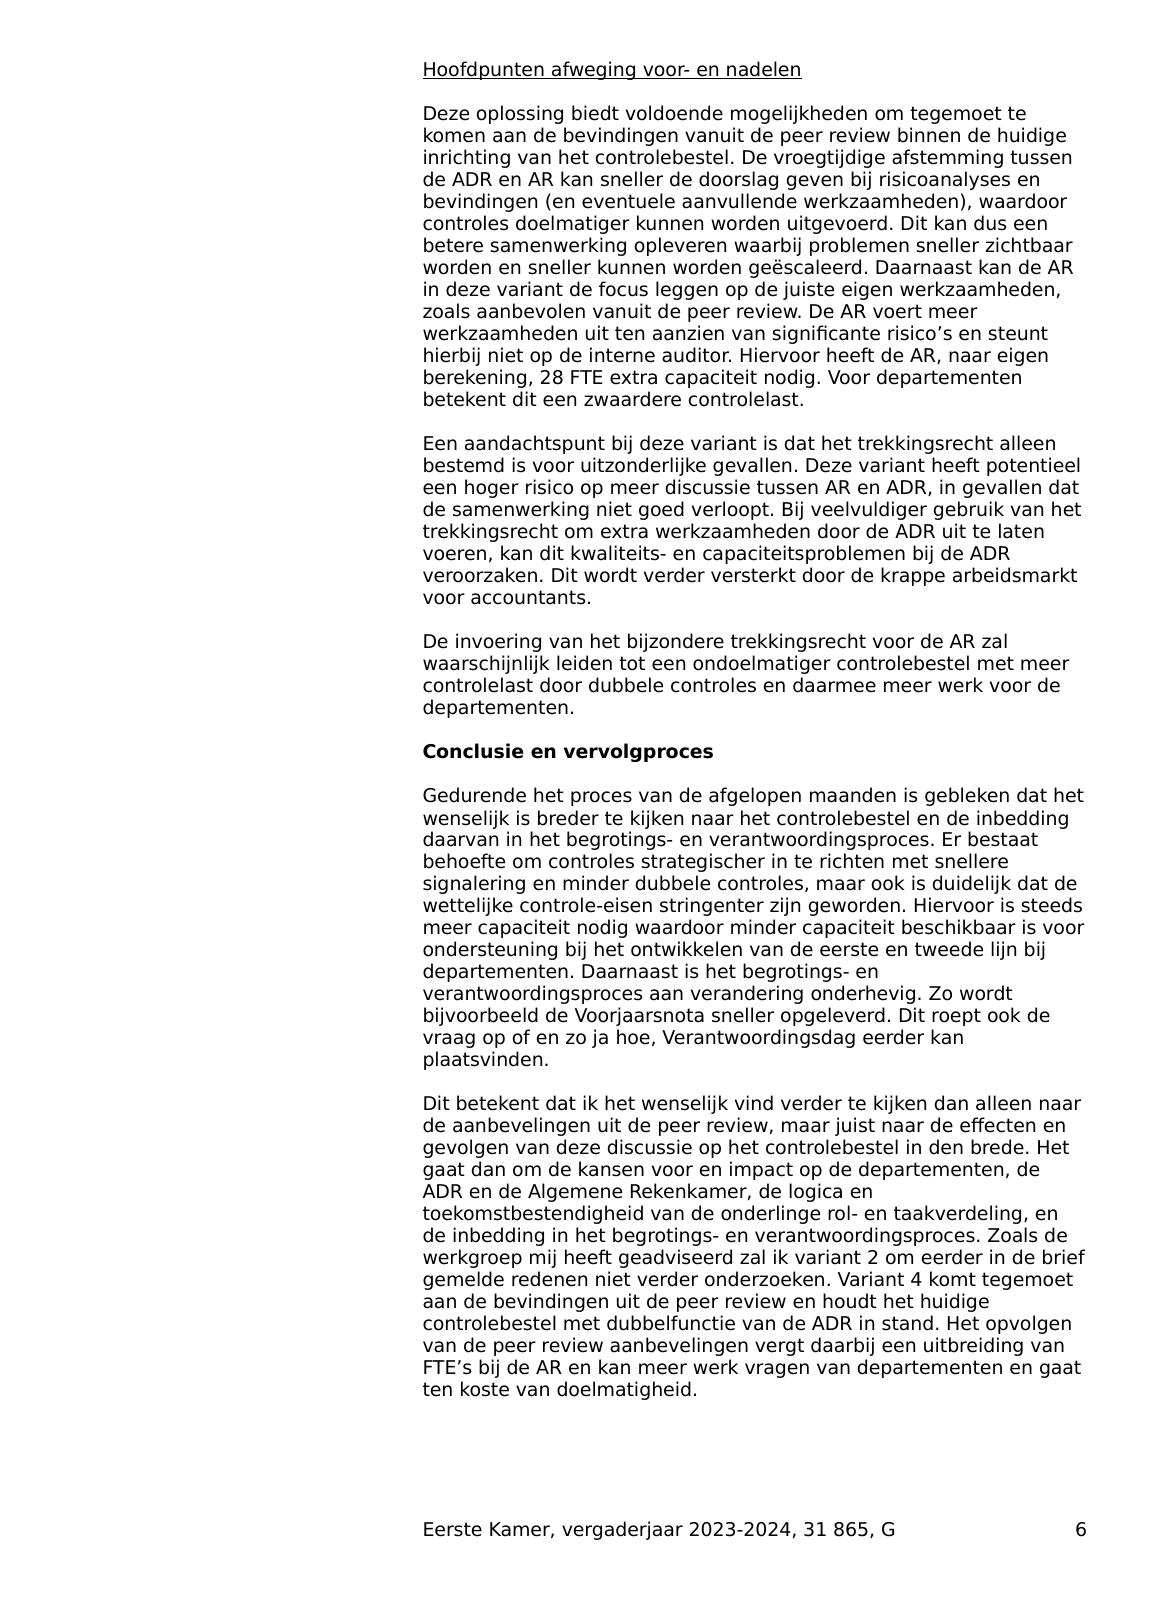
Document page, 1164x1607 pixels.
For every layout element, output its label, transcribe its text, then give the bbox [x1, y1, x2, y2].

subtitle Hoofdpunten afweging voor- en nadelen [422, 59, 1087, 81]
text Dit betekent dat ik het wenselijk vind verder te kijken dan alleen naar de aanbevelingen uit de peer review, maar juist naar de effecten en gevolgen van deze discussie op het controlebestel in den brede. Het gaat dan om de kansen voor en impact op de departementen, de ADR en de Algemene Rekenkamer, de logica en toekomstbestendigheid van de onderlinge rol- en taakverdeling, en de inbedding in het begrotings- en verantwoordingsproces. Zoals de werkgroep mij heeft geadviseerd zal ik variant 2 om eerder in de brief gemelde redenen niet verder onderzoeken. Variant 4 komt tegemoet aan de bevindingen uit de peer review en houdt het huidige controlebestel met dubbelfunctie van de ADR in stand. Het opvolgen van de peer review aanbevelingen vergt daarbij een uitbreiding van FTE’s bij de AR en kan meer werk vragen van departementen en gaat ten koste van doelmatigheid. [422, 1093, 1087, 1401]
text De invoering van het bijzondere trekkingsrecht voor de AR zal waarschijnlijk leiden tot een ondoelmatiger controlebestel met meer controlelast door dubbele controles en daarmee meer werk voor de departementen. [422, 631, 1087, 719]
text Deze oplossing biedt voldoende mogelijkheden om tegemoet te komen aan de bevindingen vanuit de peer review binnen de huidige inrichting van het controlebestel. De vroegtijdige afstemming tussen de ADR en AR kan sneller de doorslag geven bij risicoanalyses en bevindingen (en eventuele aanvullende werkzaamheden), waardoor controles doelmatiger kunnen worden uitgevoerd. Dit kan dus een betere samenwerking opleveren waarbij problemen sneller zichtbaar worden en sneller kunnen worden geëscaleerd. Daarnaast kan de AR in deze variant de focus leggen op de juiste eigen werkzaamheden, zoals aanbevolen vanuit de peer review. De AR voert meer werkzaamheden uit ten aanzien van significante risico’s en steunt hierbij niet op de interne auditor. Hiervoor heeft de AR, naar eigen berekening, 28 FTE extra capaciteit nodig. Voor departementen betekent dit een zwaardere controlelast. [422, 103, 1087, 411]
subtitle Conclusie en vervolgproces [422, 741, 1087, 763]
text Gedurende het proces van de afgelopen maanden is gebleken dat het wenselijk is breder te kijken naar het controlebestel en de inbedding daarvan in het begrotings- en verantwoordingsproces. Er bestaat behoefte om controles strategischer in te richten met snellere signalering en minder dubbele controles, maar ook is duidelijk dat de wettelijke controle-eisen stringenter zijn geworden. Hiervoor is steeds meer capaciteit nodig waardoor minder capaciteit beschikbaar is voor ondersteuning bij het ontwikkelen van de eerste en tweede lijn bij departementen. Daarnaast is het begrotings- en verantwoordingsproces aan verandering onderhevig. Zo wordt bijvoorbeeld de Voorjaarsnota sneller opgeleverd. Dit roept ook de vraag op of en zo ja hoe, Verantwoordingsdag eerder kan plaatsvinden. [422, 785, 1087, 1071]
text Een aandachtspunt bij deze variant is dat het trekkingsrecht alleen bestemd is voor uitzonderlijke gevallen. Deze variant heeft potentieel een hoger risico op meer discussie tussen AR en ADR, in gevallen dat de samenwerking niet goed verloopt. Bij veelvuldiger gebruik van het trekkingsrecht om extra werkzaamheden door de ADR uit te laten voeren, kan dit kwaliteits- en capaciteitsproblemen bij de ADR veroorzaken. Dit wordt verder versterkt door de krappe arbeidsmarkt voor accountants. [422, 433, 1087, 609]
